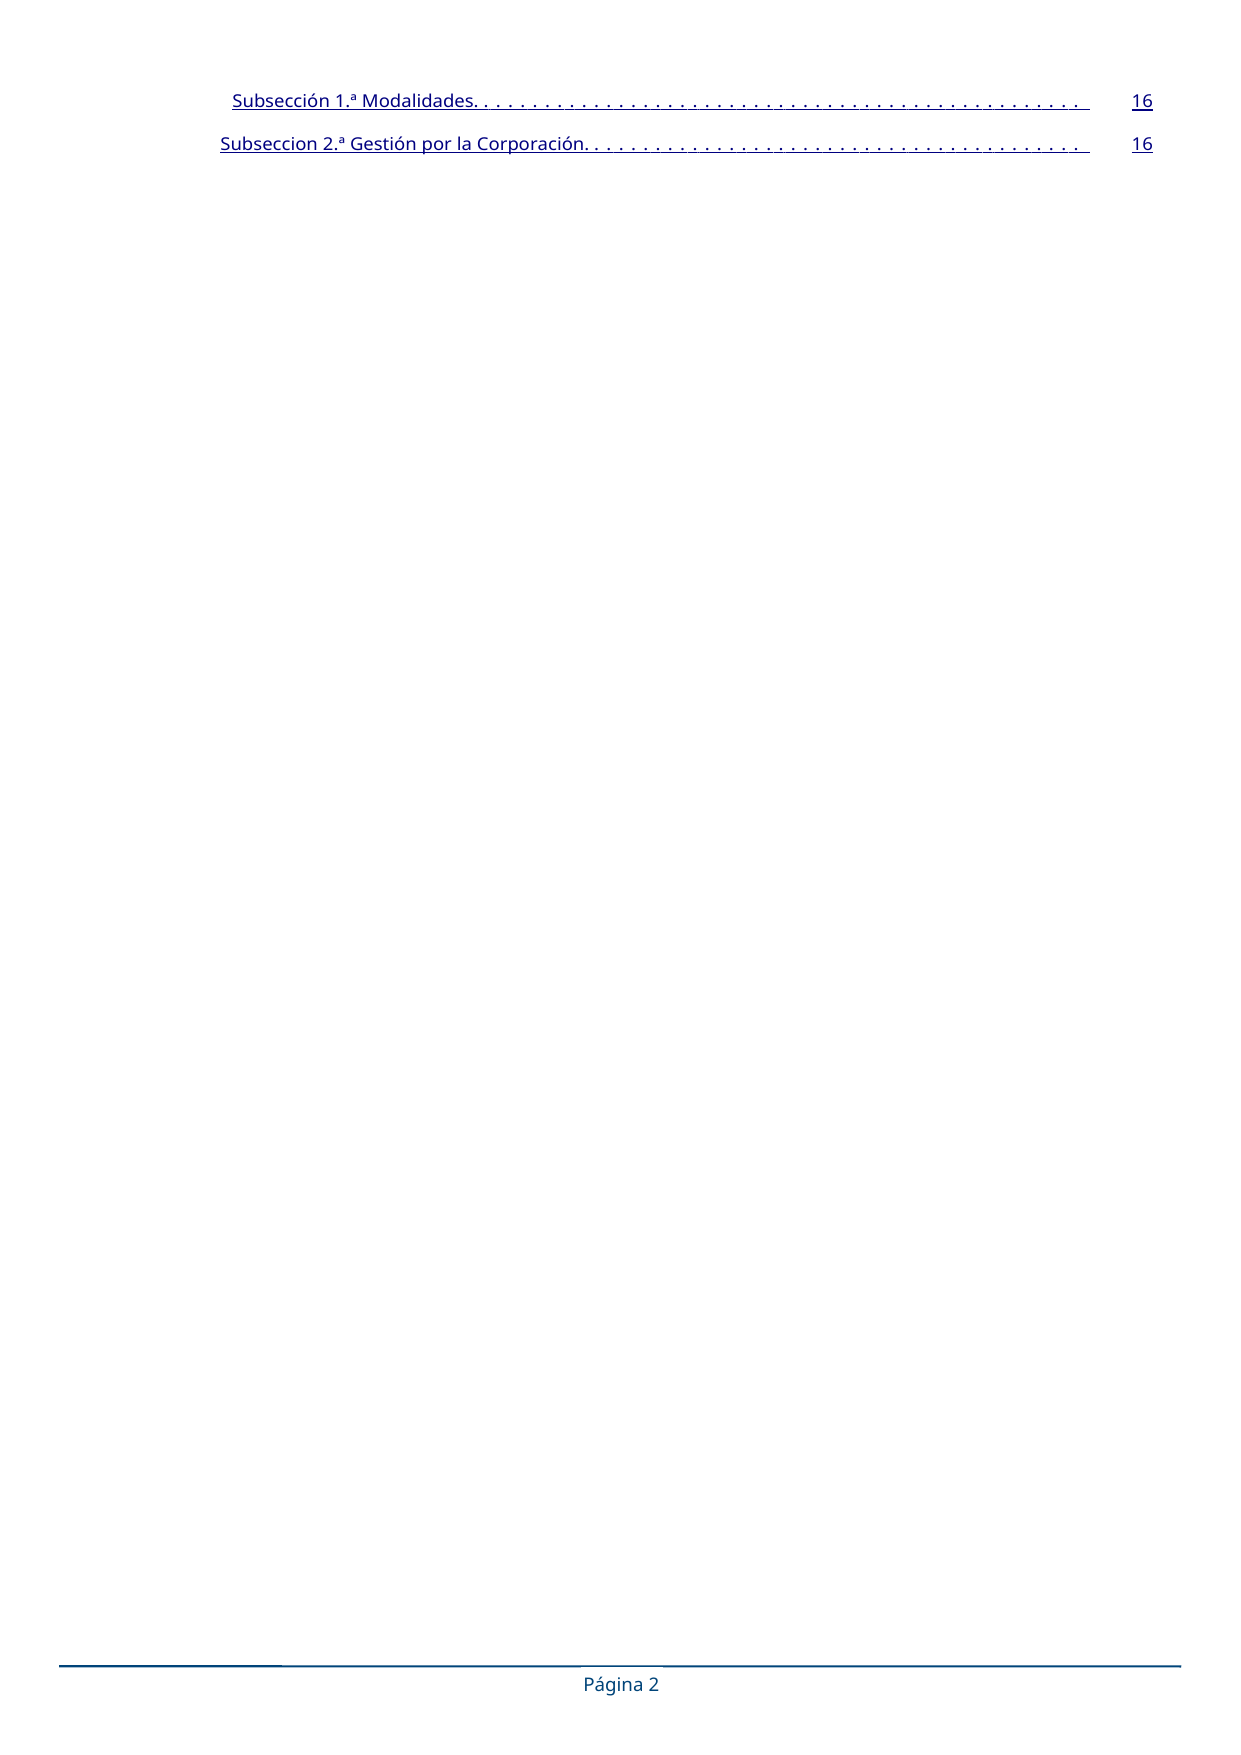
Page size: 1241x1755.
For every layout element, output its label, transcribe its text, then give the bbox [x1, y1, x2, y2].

table_cell Subseccion 2.ª Gestión por la Corporación. . . . . . . . . . . . . . . . . . . . . . . . . . . . . . . . . . . . . . . . . [151, 121, 1111, 156]
table_cell Subsección 1.ª Modalidades. . . . . . . . . . . . . . . . . . . . . . . . . . . . . . . . . . . . . . . . . . . . . . . . . . [151, 75, 1111, 121]
table_cell 16 [1111, 75, 1173, 121]
table_cell 16 [1111, 121, 1173, 156]
